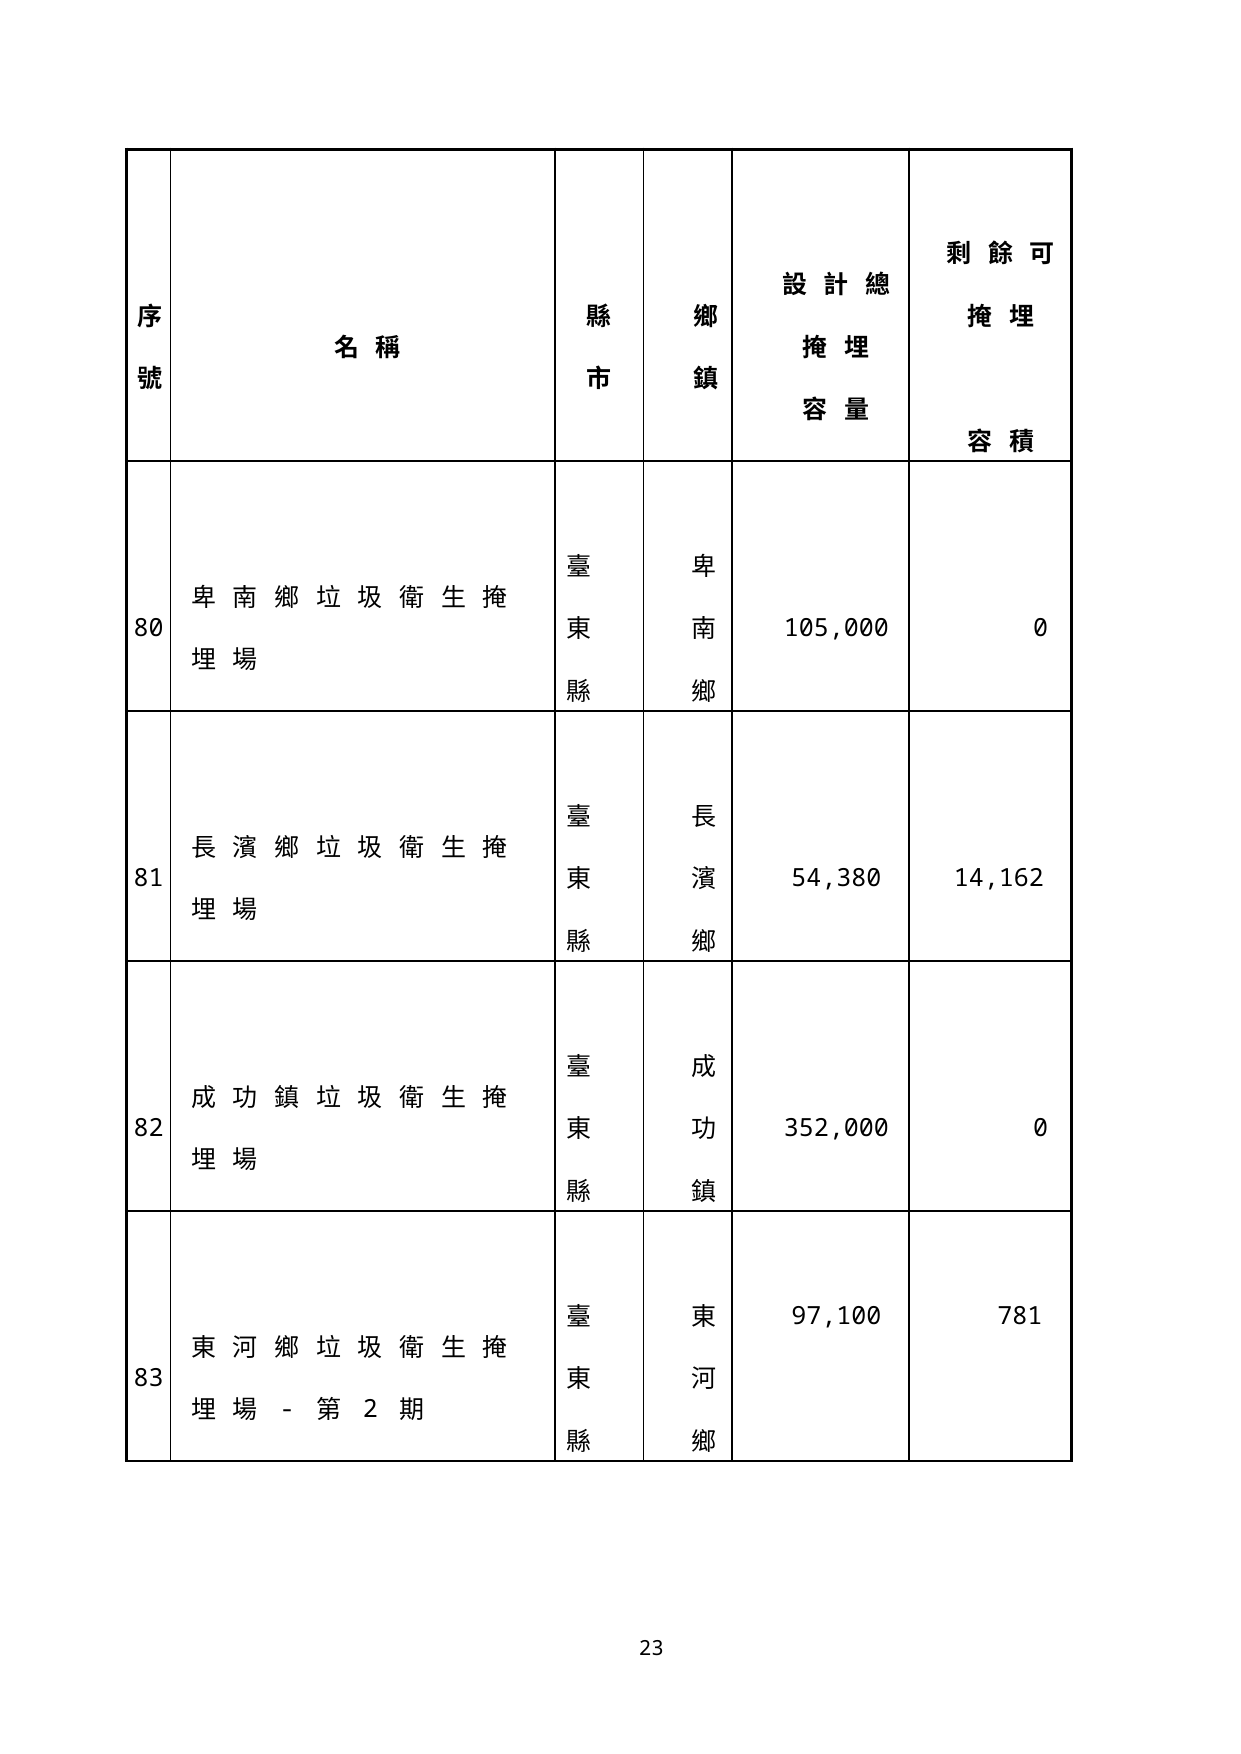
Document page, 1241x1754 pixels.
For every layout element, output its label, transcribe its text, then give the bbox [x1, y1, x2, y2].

table_header 序號 [128, 151, 170, 460]
table_cell 長濱鄉垃圾衛生掩埋場 [171, 712, 554, 960]
table_cell 臺東縣 [556, 462, 643, 710]
table_cell 81 [128, 712, 170, 960]
table_cell 東河鄉垃圾衛生掩埋場-第2期 [171, 1212, 554, 1460]
table_cell 成功鎮垃圾衛生掩埋場 [171, 962, 554, 1210]
table_cell 臺東縣 [556, 1212, 643, 1460]
table_cell 80 [128, 462, 170, 710]
table_header 剩餘可掩埋 容積 [910, 151, 1070, 460]
table_cell 0 [910, 962, 1070, 1210]
table_header 設計總掩埋 容量 [733, 151, 908, 460]
table_cell 54,380 [733, 712, 908, 960]
table_cell 卑南鄉垃圾衛生掩埋場 [171, 462, 554, 710]
table_cell 105,000 [733, 462, 908, 710]
table_cell 長濱鄉 [644, 712, 731, 960]
table_cell 0 [910, 462, 1070, 710]
table_cell 781 [910, 1212, 1070, 1460]
table_cell 97,100 [733, 1212, 908, 1460]
table_cell 臺東縣 [556, 962, 643, 1210]
table_cell 83 [128, 1212, 170, 1460]
table_cell 14,162 [910, 712, 1070, 960]
table_cell 臺東縣 [556, 712, 643, 960]
table_cell 卑南鄉 [644, 462, 731, 710]
table_header 鄉鎮 [644, 151, 731, 460]
table_header 名稱 [171, 151, 554, 460]
table_header 縣市 [556, 151, 643, 460]
table_cell 82 [128, 962, 170, 1210]
table_cell 東河鄉 [644, 1212, 731, 1460]
table_cell 352,000 [733, 962, 908, 1210]
table_cell 成功鎮 [644, 962, 731, 1210]
